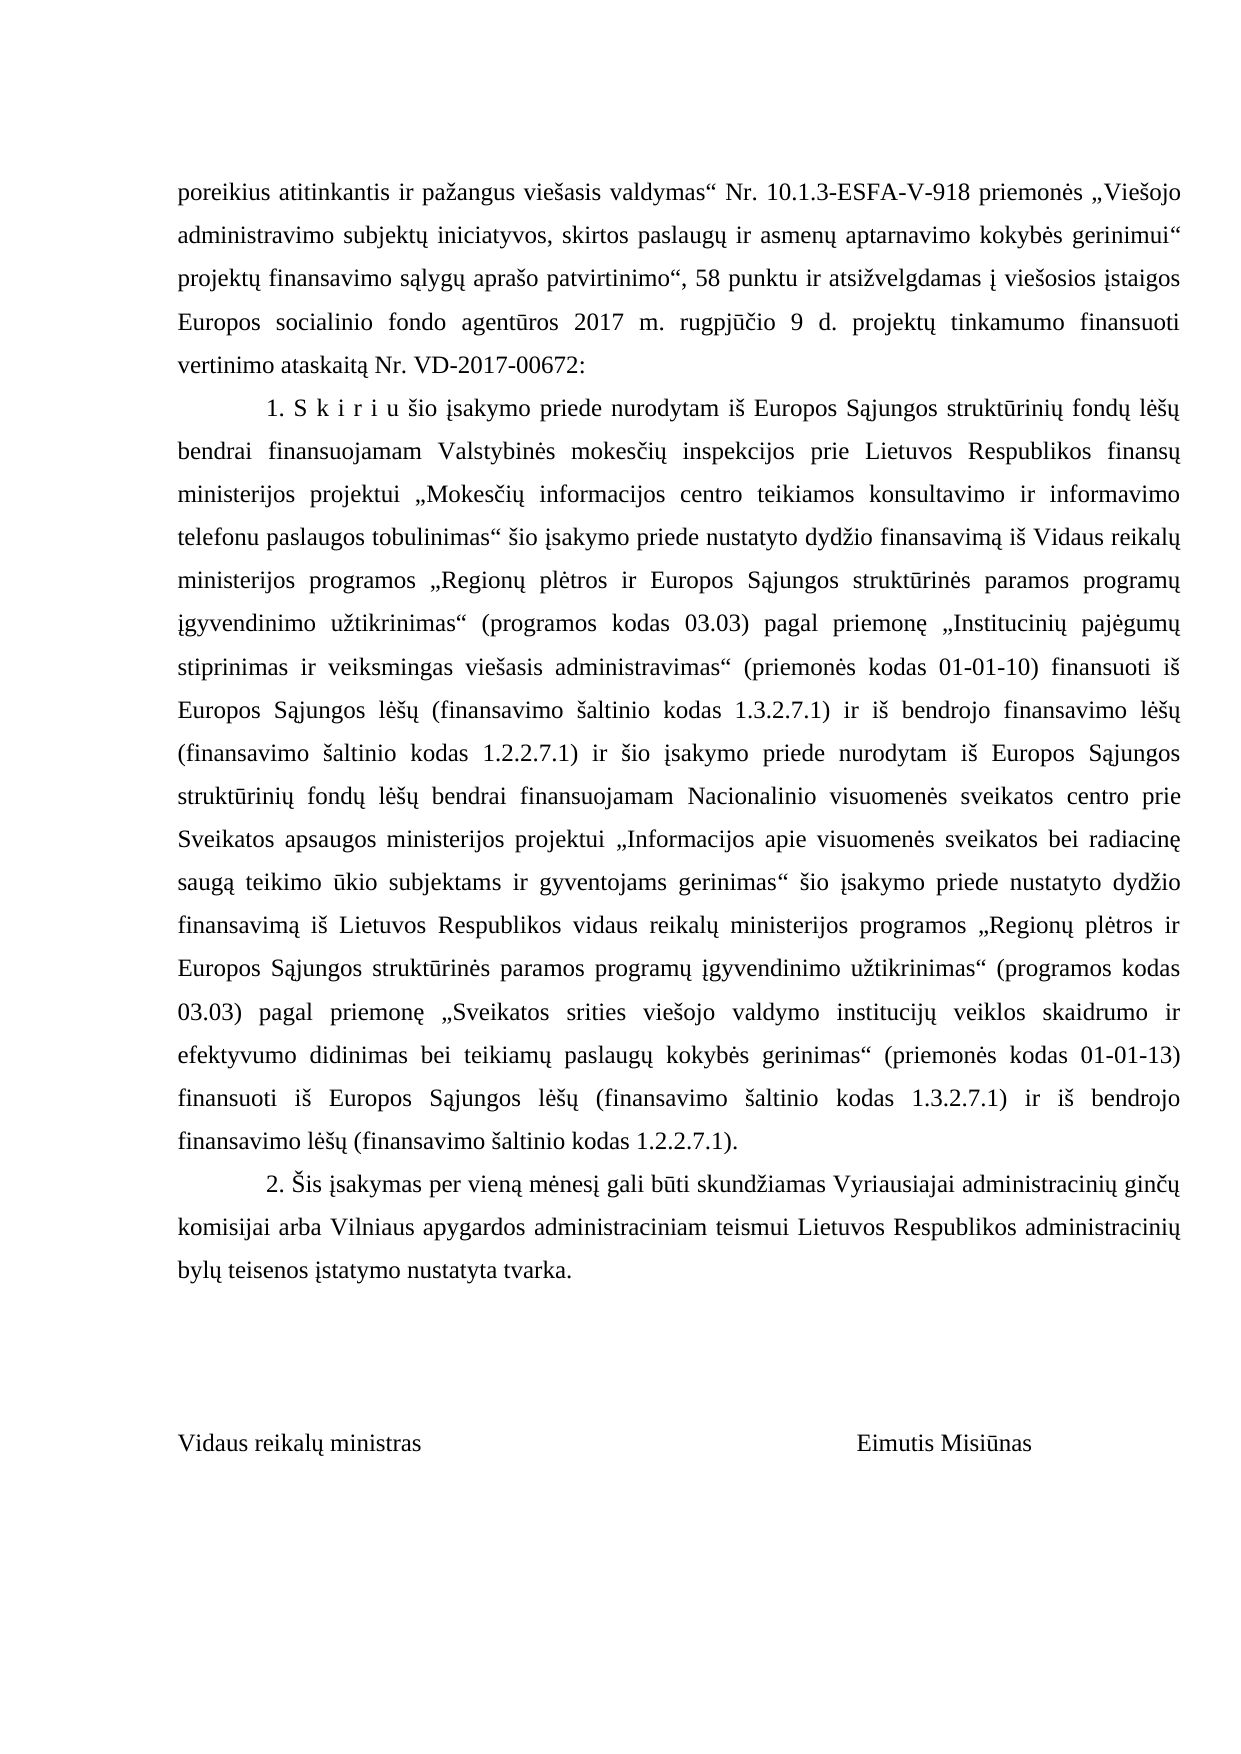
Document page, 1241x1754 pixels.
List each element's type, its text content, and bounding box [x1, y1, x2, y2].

text 2. Šis įsakymas per vieną mėnesį gali būti skundžiamas Vyriausiajai administracinių ginčų komisijai arba Vilniaus apygardos administraciniam teismui Lietuvos Respublikos administracinių bylų teisenos įstatymo nustatyta tvarka. [177, 1169, 1181, 1284]
text Vidaus reikalų ministras Eimutis Misiūnas [177, 1428, 1181, 1457]
text poreikius atitinkantis ir pažangus viešasis valdymas“ Nr. 10.1.3-ESFA-V-918 priemonės „Viešojo administravimo subjektų iniciatyvos, skirtos paslaugų ir asmenų aptarnavimo kokybės gerinimui“ projektų finansavimo sąlygų aprašo patvirtinimo“, 58 punktu ir atsižvelgdamas į viešosios įstaigos Europos socialinio fondo agentūros 2017 m. rugpjūčio 9 d. projektų tinkamumo finansuoti vertinimo ataskaitą Nr. VD-2017-00672: [177, 177, 1181, 378]
text 1. S k i r i u šio įsakymo priede nurodytam iš Europos Sąjungos struktūrinių fondų lėšų bendrai finansuojamam Valstybinės mokesčių inspekcijos prie Lietuvos Respublikos finansų ministerijos projektui „Mokesčių informacijos centro teikiamos konsultavimo ir informavimo telefonu paslaugos tobulinimas“ šio įsakymo priede nustatyto dydžio finansavimą iš Vidaus reikalų ministerijos programos „Regionų plėtros ir Europos Sąjungos struktūrinės paramos programų įgyvendinimo užtikrinimas“ (programos kodas 03.03) pagal priemonę „Institucinių pajėgumų stiprinimas ir veiksmingas viešasis administravimas“ (priemonės kodas 01-01-10) finansuoti iš Europos Sąjungos lėšų (finansavimo šaltinio kodas 1.3.2.7.1) ir iš bendrojo finansavimo lėšų (finansavimo šaltinio kodas 1.2.2.7.1) ir šio įsakymo priede nurodytam iš Europos Sąjungos struktūrinių fondų lėšų bendrai finansuojamam Nacionalinio visuomenės sveikatos centro prie Sveikatos apsaugos ministerijos projektui „Informacijos apie visuomenės sveikatos bei radiacinę saugą teikimo ūkio subjektams ir gyventojams gerinimas“ šio įsakymo priede nustatyto dydžio finansavimą iš Lietuvos Respublikos vidaus reikalų ministerijos programos „Regionų plėtros ir Europos Sąjungos struktūrinės paramos programų įgyvendinimo užtikrinimas“ (programos kodas 03.03) pagal priemonę „Sveikatos srities viešojo valdymo institucijų veiklos skaidrumo ir efektyvumo didinimas bei teikiamų paslaugų kokybės gerinimas“ (priemonės kodas 01-01-13) finansuoti iš Europos Sąjungos lėšų (finansavimo šaltinio kodas 1.3.2.7.1) ir iš bendrojo finansavimo lėšų (finansavimo šaltinio kodas 1.2.2.7.1). [177, 393, 1181, 1155]
